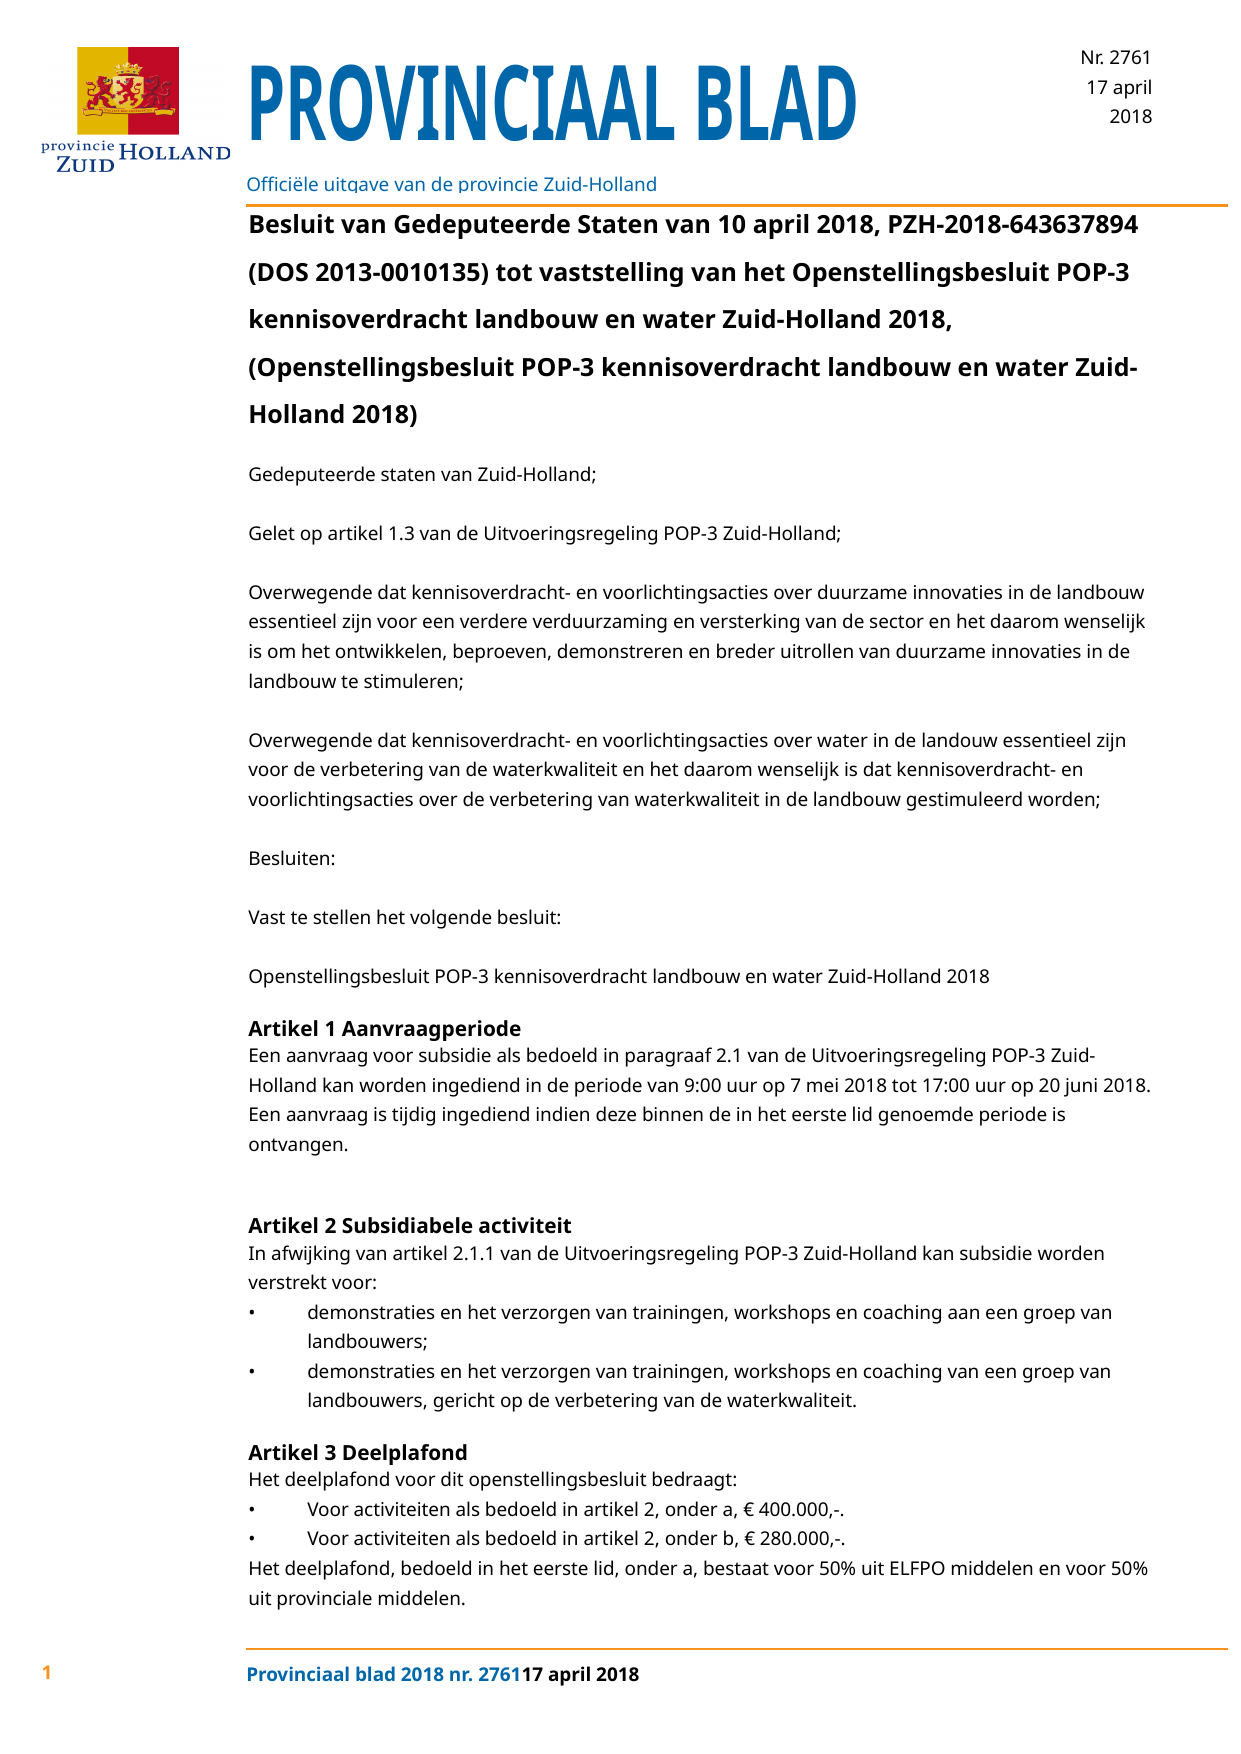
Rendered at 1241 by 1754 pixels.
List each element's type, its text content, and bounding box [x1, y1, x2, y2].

text Artikel 2 Subsidiabele activiteit [248, 1211, 1152, 1240]
text Overwegende dat kennisoverdracht- en voorlichtingsacties over water in de landouw essentieel zijn voor de verbetering van de waterkwaliteit en het daarom wenselijk is dat kennisoverdracht- en voorlichtingsacties over de verbetering van waterkwaliteit in de landbouw gestimuleerd worden; [248, 727, 1152, 812]
text Het deelplafond, bedoeld in het eerste lid, onder a, bestaat voor 50% uit ELFPO middelen en voor 50% uit provinciale middelen. [248, 1555, 1152, 1611]
list demonstraties en het verzorgen van trainingen, workshops en coaching van een groep van landbouwers, gericht op de verbetering van de waterkwaliteit. [248, 1358, 1152, 1413]
picture [41, 47, 231, 172]
text Openstellingsbesluit POP-3 kennisoverdracht landbouw en water Zuid-Holland 2018 [248, 964, 1152, 989]
text Besluit van Gedeputeerde Staten van 10 april 2018, PZH-2018-643637894 (DOS 2013-0010135) tot vaststelling van het Openstellingsbesluit POP-3 kennisoverdracht landbouw en water Zuid-Holland 2018, (Openstellingsbesluit POP-3 kennisoverdracht landbouw en water Zuid-Holland 2018) [248, 207, 1152, 431]
text Gedeputeerde staten van Zuid-Holland; [248, 461, 1152, 486]
text Besluiten: [248, 845, 1152, 871]
list demonstraties en het verzorgen van trainingen, workshops en coaching aan een groep van landbouwers; [248, 1299, 1152, 1354]
text Overwegende dat kennisoverdracht- en voorlichtingsacties over duurzame innovaties in de landbouw essentieel zijn voor een verdere verduurzaming en versterking van de sector en het daarom wenselijk is om het ontwikkelen, beproeven, demonstreren en breder uitrollen van duurzame innovaties in de landbouw te stimuleren; [248, 579, 1152, 693]
text Gelet op artikel 1.3 van de Uitvoeringsregeling POP-3 Zuid-Holland; [248, 520, 1152, 546]
text Artikel 3 Deelplafond [248, 1438, 1152, 1466]
text Het deelplafond voor dit openstellingsbesluit bedraagt: [248, 1466, 1152, 1492]
text Een aanvraag is tijdig ingediend indien deze binnen de in het eerste lid genoemde periode is ontvangen. [248, 1102, 1152, 1157]
text Artikel 1 Aanvraagperiode [248, 1014, 1152, 1042]
text Vast te stellen het volgende besluit: [248, 904, 1152, 930]
list Voor activiteiten als bedoeld in artikel 2, onder a, € 400.000,-. [248, 1496, 1152, 1522]
text In afwijking van artikel 2.1.1 van de Uitvoeringsregeling POP-3 Zuid-Holland kan subsidie worden verstrekt voor: [248, 1240, 1152, 1295]
list Voor activiteiten als bedoeld in artikel 2, onder b, € 280.000,-. [248, 1526, 1152, 1551]
text Een aanvraag voor subsidie als bedoeld in paragraaf 2.1 van de Uitvoeringsregeling POP-3 Zuid-Holland kan worden ingediend in de periode van 9:00 uur op 7 mei 2018 tot 17:00 uur op 20 juni 2018. [248, 1042, 1152, 1098]
